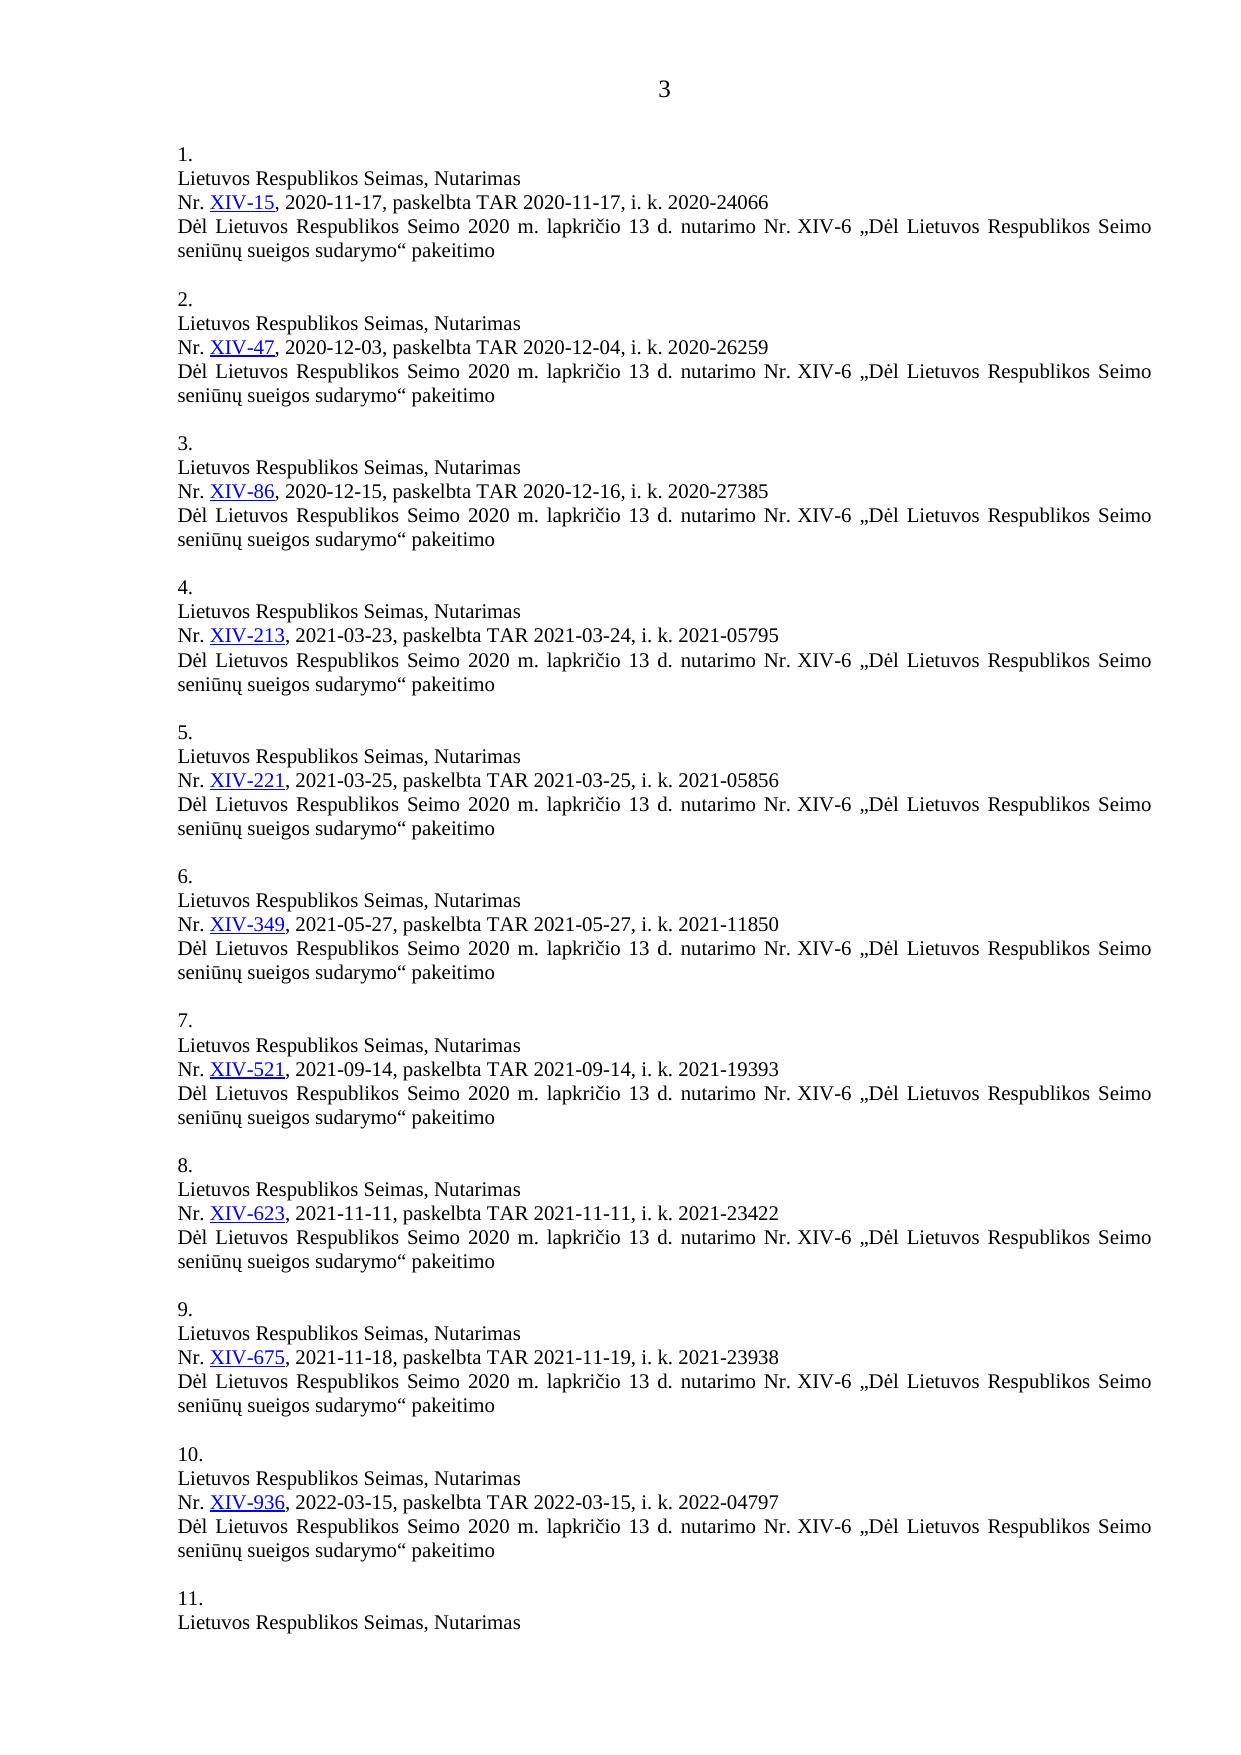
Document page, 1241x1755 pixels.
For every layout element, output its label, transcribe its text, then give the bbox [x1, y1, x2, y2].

text Nr. XIV-623, 2021-11-11, paskelbta TAR 2021-11-11, i. k. 2021-23422 [177, 1201, 1152, 1225]
text Dėl Lietuvos Respublikos Seimo 2020 m. lapkričio 13 d. nutarimo Nr. XIV-6 „Dėl Lietuvos Respublikos Seimo seniūnų sueigos sudarymo“ pakeitimo [177, 936, 1152, 984]
text Dėl Lietuvos Respublikos Seimo 2020 m. lapkričio 13 d. nutarimo Nr. XIV-6 „Dėl Lietuvos Respublikos Seimo seniūnų sueigos sudarymo“ pakeitimo [177, 359, 1152, 407]
text 1. [177, 142, 1152, 166]
text Lietuvos Respublikos Seimas, Nutarimas [177, 1032, 1152, 1057]
text Nr. XIV-675, 2021-11-18, paskelbta TAR 2021-11-19, i. k. 2021-23938 [177, 1345, 1152, 1369]
text Dėl Lietuvos Respublikos Seimo 2020 m. lapkričio 13 d. nutarimo Nr. XIV-6 „Dėl Lietuvos Respublikos Seimo seniūnų sueigos sudarymo“ pakeitimo [177, 1514, 1152, 1562]
text 10. [177, 1442, 1152, 1466]
text Nr. XIV-47, 2020-12-03, paskelbta TAR 2020-12-04, i. k. 2020-26259 [177, 335, 1152, 359]
text Dėl Lietuvos Respublikos Seimo 2020 m. lapkričio 13 d. nutarimo Nr. XIV-6 „Dėl Lietuvos Respublikos Seimo seniūnų sueigos sudarymo“ pakeitimo [177, 792, 1152, 840]
text 11. [177, 1586, 1152, 1610]
text Nr. XIV-936, 2022-03-15, paskelbta TAR 2022-03-15, i. k. 2022-04797 [177, 1490, 1152, 1514]
text Lietuvos Respublikos Seimas, Nutarimas [177, 1610, 1152, 1634]
text 8. [177, 1153, 1152, 1177]
text Lietuvos Respublikos Seimas, Nutarimas [177, 455, 1152, 479]
text Lietuvos Respublikos Seimas, Nutarimas [177, 311, 1152, 335]
text Lietuvos Respublikos Seimas, Nutarimas [177, 1177, 1152, 1201]
text Dėl Lietuvos Respublikos Seimo 2020 m. lapkričio 13 d. nutarimo Nr. XIV-6 „Dėl Lietuvos Respublikos Seimo seniūnų sueigos sudarymo“ pakeitimo [177, 1369, 1152, 1417]
text Lietuvos Respublikos Seimas, Nutarimas [177, 1321, 1152, 1345]
text Lietuvos Respublikos Seimas, Nutarimas [177, 888, 1152, 912]
text Nr. XIV-86, 2020-12-15, paskelbta TAR 2020-12-16, i. k. 2020-27385 [177, 479, 1152, 503]
text Dėl Lietuvos Respublikos Seimo 2020 m. lapkričio 13 d. nutarimo Nr. XIV-6 „Dėl Lietuvos Respublikos Seimo seniūnų sueigos sudarymo“ pakeitimo [177, 1225, 1152, 1273]
text Dėl Lietuvos Respublikos Seimo 2020 m. lapkričio 13 d. nutarimo Nr. XIV-6 „Dėl Lietuvos Respublikos Seimo seniūnų sueigos sudarymo“ pakeitimo [177, 503, 1152, 551]
text 2. [177, 287, 1152, 311]
text Nr. XIV-213, 2021-03-23, paskelbta TAR 2021-03-24, i. k. 2021-05795 [177, 623, 1152, 647]
text Dėl Lietuvos Respublikos Seimo 2020 m. lapkričio 13 d. nutarimo Nr. XIV-6 „Dėl Lietuvos Respublikos Seimo seniūnų sueigos sudarymo“ pakeitimo [177, 647, 1152, 696]
text Lietuvos Respublikos Seimas, Nutarimas [177, 599, 1152, 623]
text Nr. XIV-221, 2021-03-25, paskelbta TAR 2021-03-25, i. k. 2021-05856 [177, 768, 1152, 792]
text Dėl Lietuvos Respublikos Seimo 2020 m. lapkričio 13 d. nutarimo Nr. XIV-6 „Dėl Lietuvos Respublikos Seimo seniūnų sueigos sudarymo“ pakeitimo [177, 214, 1152, 262]
text Nr. XIV-15, 2020-11-17, paskelbta TAR 2020-11-17, i. k. 2020-24066 [177, 190, 1152, 214]
text 4. [177, 575, 1152, 599]
text Lietuvos Respublikos Seimas, Nutarimas [177, 744, 1152, 768]
text 3. [177, 431, 1152, 455]
text Lietuvos Respublikos Seimas, Nutarimas [177, 166, 1152, 190]
text Lietuvos Respublikos Seimas, Nutarimas [177, 1466, 1152, 1490]
text Nr. XIV-349, 2021-05-27, paskelbta TAR 2021-05-27, i. k. 2021-11850 [177, 912, 1152, 936]
text Dėl Lietuvos Respublikos Seimo 2020 m. lapkričio 13 d. nutarimo Nr. XIV-6 „Dėl Lietuvos Respublikos Seimo seniūnų sueigos sudarymo“ pakeitimo [177, 1081, 1152, 1129]
text 9. [177, 1297, 1152, 1321]
text Nr. XIV-521, 2021-09-14, paskelbta TAR 2021-09-14, i. k. 2021-19393 [177, 1057, 1152, 1081]
text 6. [177, 864, 1152, 888]
text 5. [177, 720, 1152, 744]
text 7. [177, 1008, 1152, 1032]
